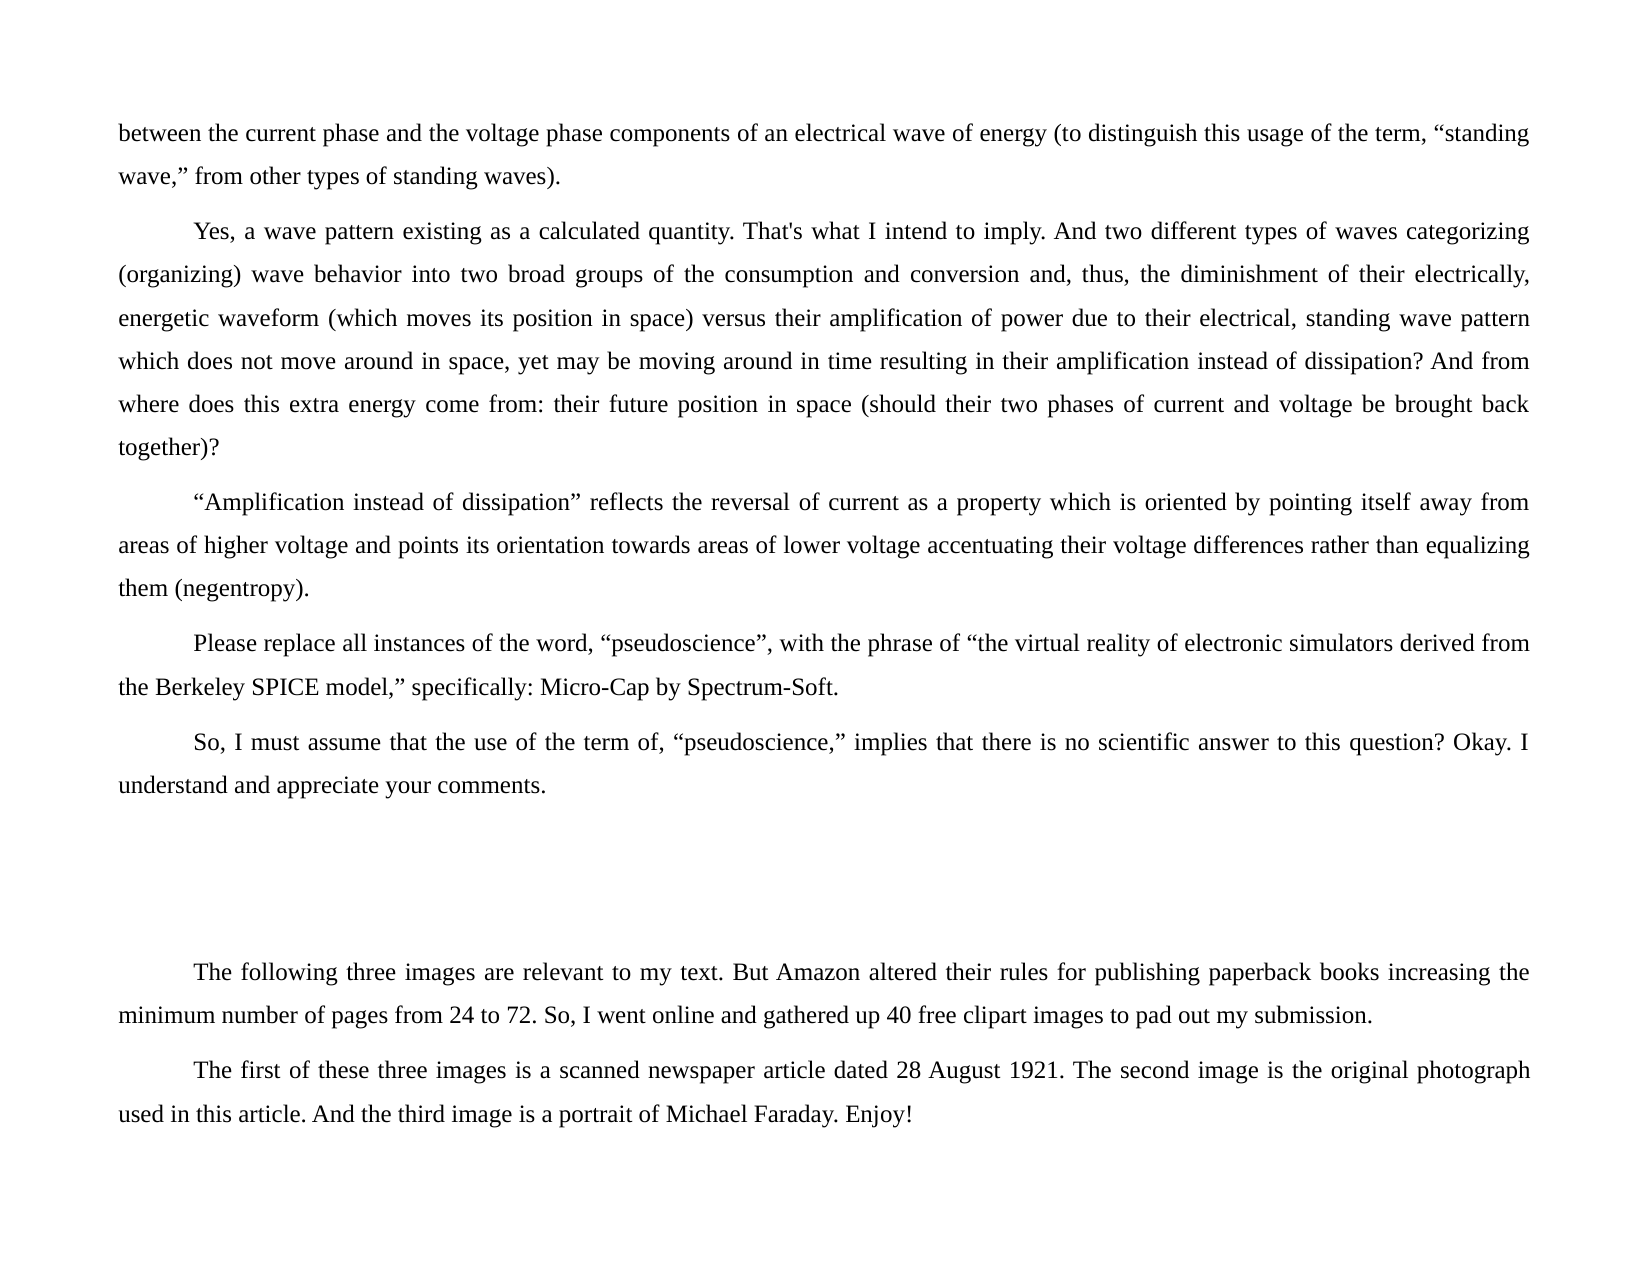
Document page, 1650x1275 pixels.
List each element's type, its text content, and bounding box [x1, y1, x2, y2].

text Yes, a wave pattern existing as a calculated quantity. That's what I intend to imply. And two different types of waves categorizing (organizing) wave behavior into two broad groups of the consumption and conversion and, thus, the diminishment of their electrically, energetic waveform (which moves its position in space) versus their amplification of power due to their electrical, standing wave pattern which does not move around in space, yet may be moving around in time resulting in their amplification instead of dissipation? And from where does this extra energy come from: their future position in space (should their two phases of current and voltage be brought back together)? [118, 216, 1532, 461]
text The following three images are relevant to my text. But Amazon altered their rules for publishing paperback books increasing the minimum number of pages from 24 to 72. So, I went online and gathered up 40 free clipart images to pad out my submission. [118, 957, 1532, 1029]
text So, I must assume that the use of the term of, “pseudoscience,” implies that there is no scientific answer to this question? Okay. I understand and appreciate your comments. [118, 727, 1532, 798]
text The first of these three images is a scanned newspaper article dated 28 August 1921. The second image is the original photograph used in this article. And the third image is a portrait of Michael Faraday. Enjoy! [118, 1056, 1532, 1127]
text Please replace all instances of the word, “pseudoscience”, with the phrase of “the virtual reality of electronic simulators derived from the Berkeley SPICE model,” specifically: Micro-Cap by Spectrum-Soft. [118, 628, 1532, 700]
text between the current phase and the voltage phase components of an electrical wave of energy (to distinguish this usage of the term, “standing wave,” from other types of standing waves). [118, 118, 1532, 190]
text “Amplification instead of dissipation” reflects the reversal of current as a property which is oriented by pointing itself away from areas of higher voltage and points its orientation towards areas of lower voltage accentuating their voltage differences rather than equalizing them (negentropy). [118, 487, 1532, 602]
